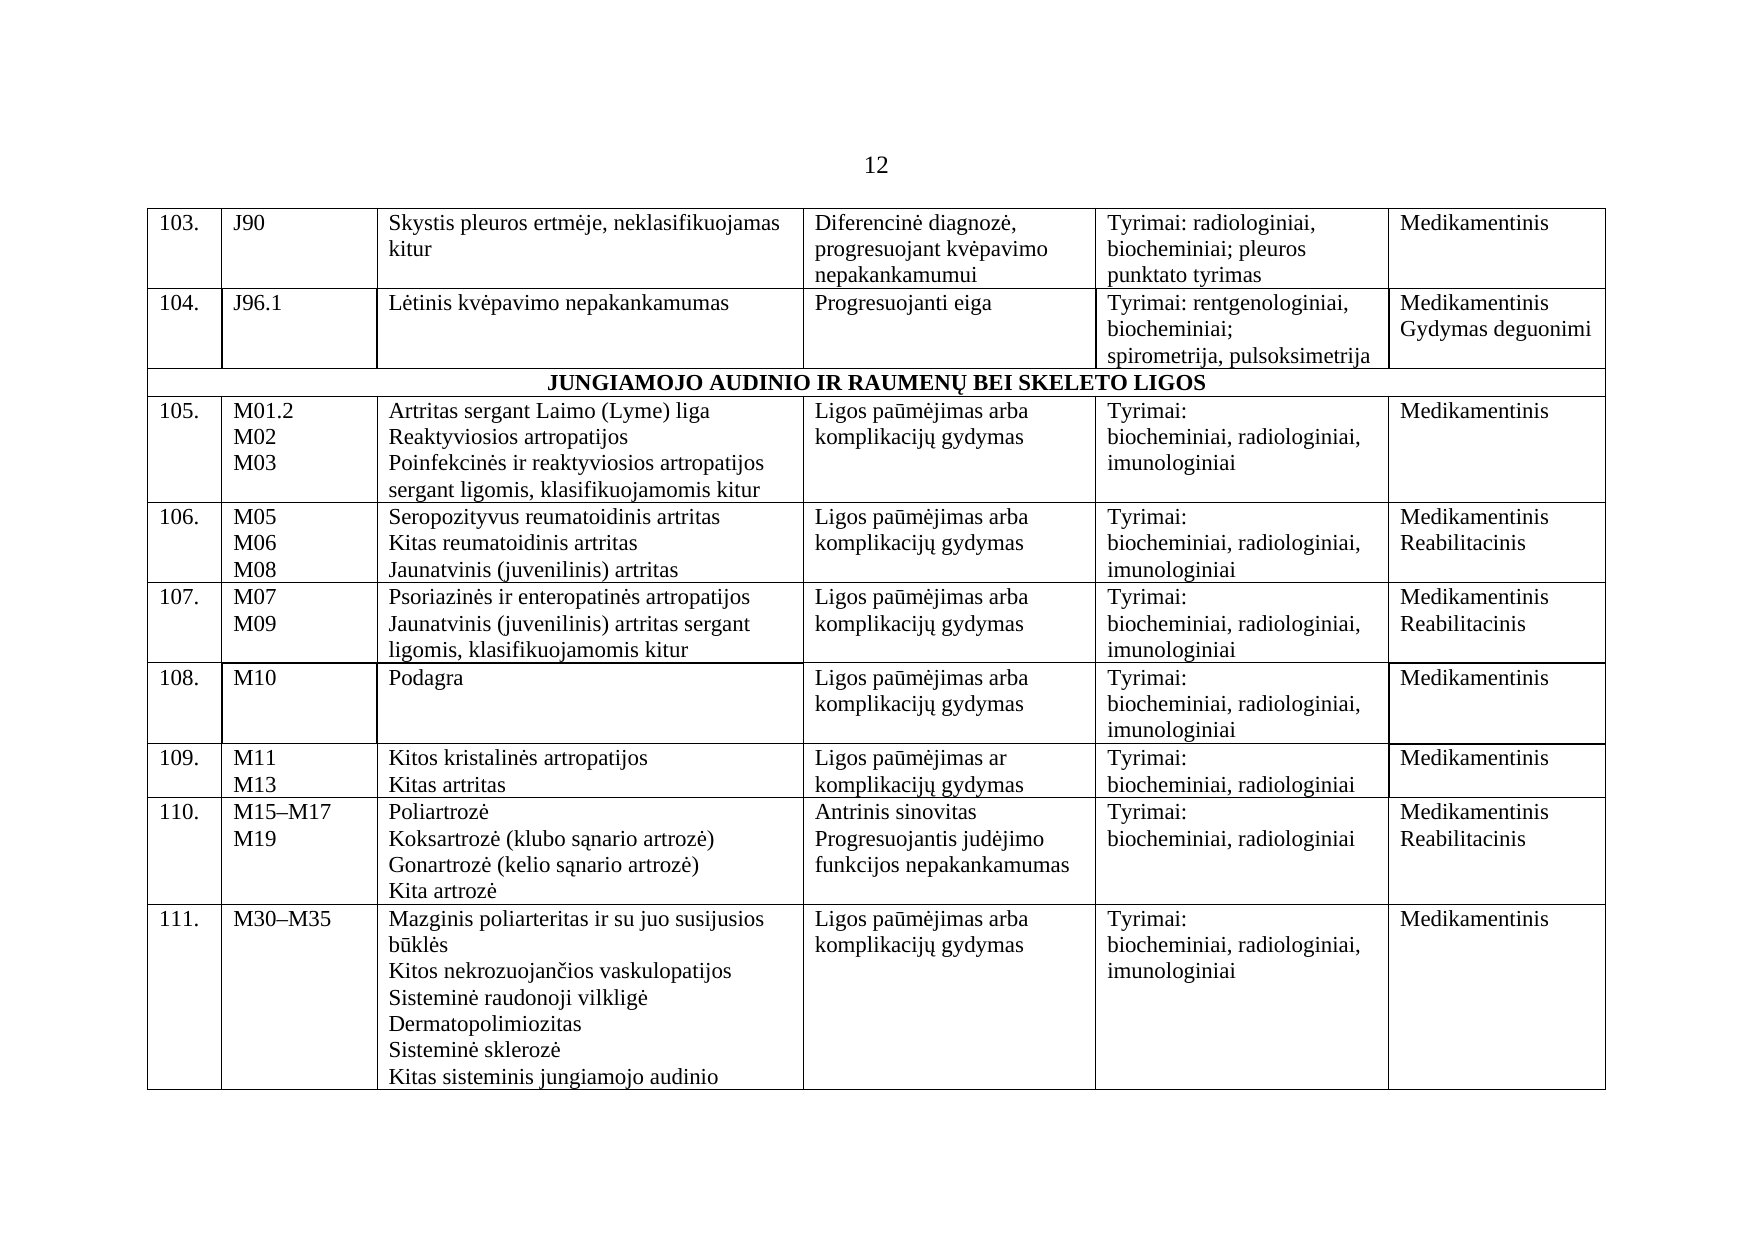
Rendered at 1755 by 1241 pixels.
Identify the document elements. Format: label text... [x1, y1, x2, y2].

table_cell 106. [148, 503, 221, 582]
table_cell Ligos paūmėjimas arba komplikacijų gydymas [804, 663, 1095, 743]
table_cell 109. [148, 744, 221, 797]
table_cell Lėtinis kvėpavimo nepakankamumas [378, 289, 803, 368]
table_cell Tyrimai: biocheminiai, radiologiniai, imunologiniai [1096, 397, 1388, 502]
table_cell Medikamentinis [1390, 745, 1605, 797]
table_cell Ligos paūmėjimas arba komplikacijų gydymas [804, 905, 1095, 1089]
table_cell Artritas sergant Laimo (Lyme) liga Reaktyviosios artropatijos Poinfekcinės ir reaktyviosios artropatijos sergant ligomis, klasifikuojamomis kitur [378, 397, 803, 502]
table_cell Seropozityvus reumatoidinis artritas Kitas reumatoidinis artritas Jaunatvinis (juvenilinis) artritas [378, 503, 803, 582]
table_cell Antrinis sinovitas Progresuojantis judėjimo funkcijos nepakankamumas [804, 798, 1095, 904]
table_cell Ligos paūmėjimas arba komplikacijų gydymas [804, 397, 1095, 502]
table_cell Tyrimai: biocheminiai, radiologiniai [1096, 744, 1388, 797]
table_cell Tyrimai: biocheminiai, radiologiniai, imunologiniai [1096, 583, 1388, 662]
table_cell Ligos paūmėjimas ar komplikacijų gydymas [804, 744, 1095, 797]
table_cell M11 M13 [222, 744, 377, 797]
table_cell JUNGIAMOJO AUDINIO IR RAUMENŲ BEI SKELETO LIGOS [148, 369, 1605, 396]
table_cell Skystis pleuros ertmėje, neklasifikuojamas kitur [378, 209, 803, 288]
table_cell Medikamentinis Reabilitacinis [1389, 798, 1605, 904]
table_cell Tyrimai: biocheminiai, radiologiniai [1096, 798, 1388, 904]
table_cell Diferencinė diagnozė, progresuojant kvėpavimo nepakankamumui [804, 209, 1095, 288]
table_cell Tyrimai: biocheminiai, radiologiniai, imunologiniai [1096, 503, 1388, 582]
table_cell Medikamentinis Reabilitacinis [1389, 583, 1605, 662]
table_cell M05 M06 M08 [222, 503, 377, 582]
table_cell Tyrimai: radiologiniai, biocheminiai; pleuros punktato tyrimas [1096, 209, 1388, 288]
table_cell M30–M35 [222, 905, 377, 1089]
table_cell Psoriazinės ir enteropatinės artropatijos Jaunatvinis (juvenilinis) artritas sergant ligomis, klasifikuojamomis kitur [378, 583, 803, 662]
table_cell Tyrimai: biocheminiai, radiologiniai, imunologiniai [1096, 663, 1388, 743]
table_cell Tyrimai: biocheminiai, radiologiniai, imunologiniai [1096, 905, 1388, 1089]
table_cell 107. [148, 583, 221, 662]
table_cell Podagra [378, 664, 803, 743]
table_cell J90 [222, 209, 377, 288]
table_cell 104. [148, 289, 221, 368]
table_cell 111. [148, 905, 221, 1089]
table_cell Medikamentinis [1390, 664, 1605, 743]
table_cell 105. [148, 397, 221, 502]
table_cell Progresuojanti eiga [804, 289, 1095, 368]
table_cell M10 [223, 664, 376, 743]
table_cell Ligos paūmėjimas arba komplikacijų gydymas [804, 583, 1095, 662]
table_cell Medikamentinis [1389, 905, 1605, 1089]
table_cell 110. [148, 798, 221, 904]
table_cell Medikamentinis Reabilitacinis [1389, 503, 1605, 582]
table_cell M01.2 M02 M03 [222, 397, 377, 502]
table_cell J96.1 [223, 289, 376, 368]
table_cell Medikamentinis [1389, 397, 1605, 502]
table_cell M15–M17 M19 [222, 798, 377, 904]
table_cell Kitos kristalinės artropatijos Kitas artritas [378, 744, 803, 797]
table_cell 103. [148, 209, 221, 288]
table_cell 108. [148, 663, 221, 743]
table_cell Mazginis poliarteritas ir su juo susijusios būklės Kitos nekrozuojančios vaskulopatijos Sisteminė raudonoji vilkligė Dermatopolimiozitas Sisteminė sklerozė Kitas sisteminis jungiamojo audinio [378, 905, 803, 1089]
table_cell Poliartrozė Koksartrozė (klubo sąnario artrozė) Gonartrozė (kelio sąnario artrozė) Kita artrozė [378, 798, 803, 904]
table_cell Medikamentinis Gydymas deguonimi [1390, 289, 1605, 368]
table_cell M07 M09 [222, 583, 377, 662]
table_cell Medikamentinis [1389, 209, 1605, 288]
table_cell Ligos paūmėjimas arba komplikacijų gydymas [804, 503, 1095, 582]
